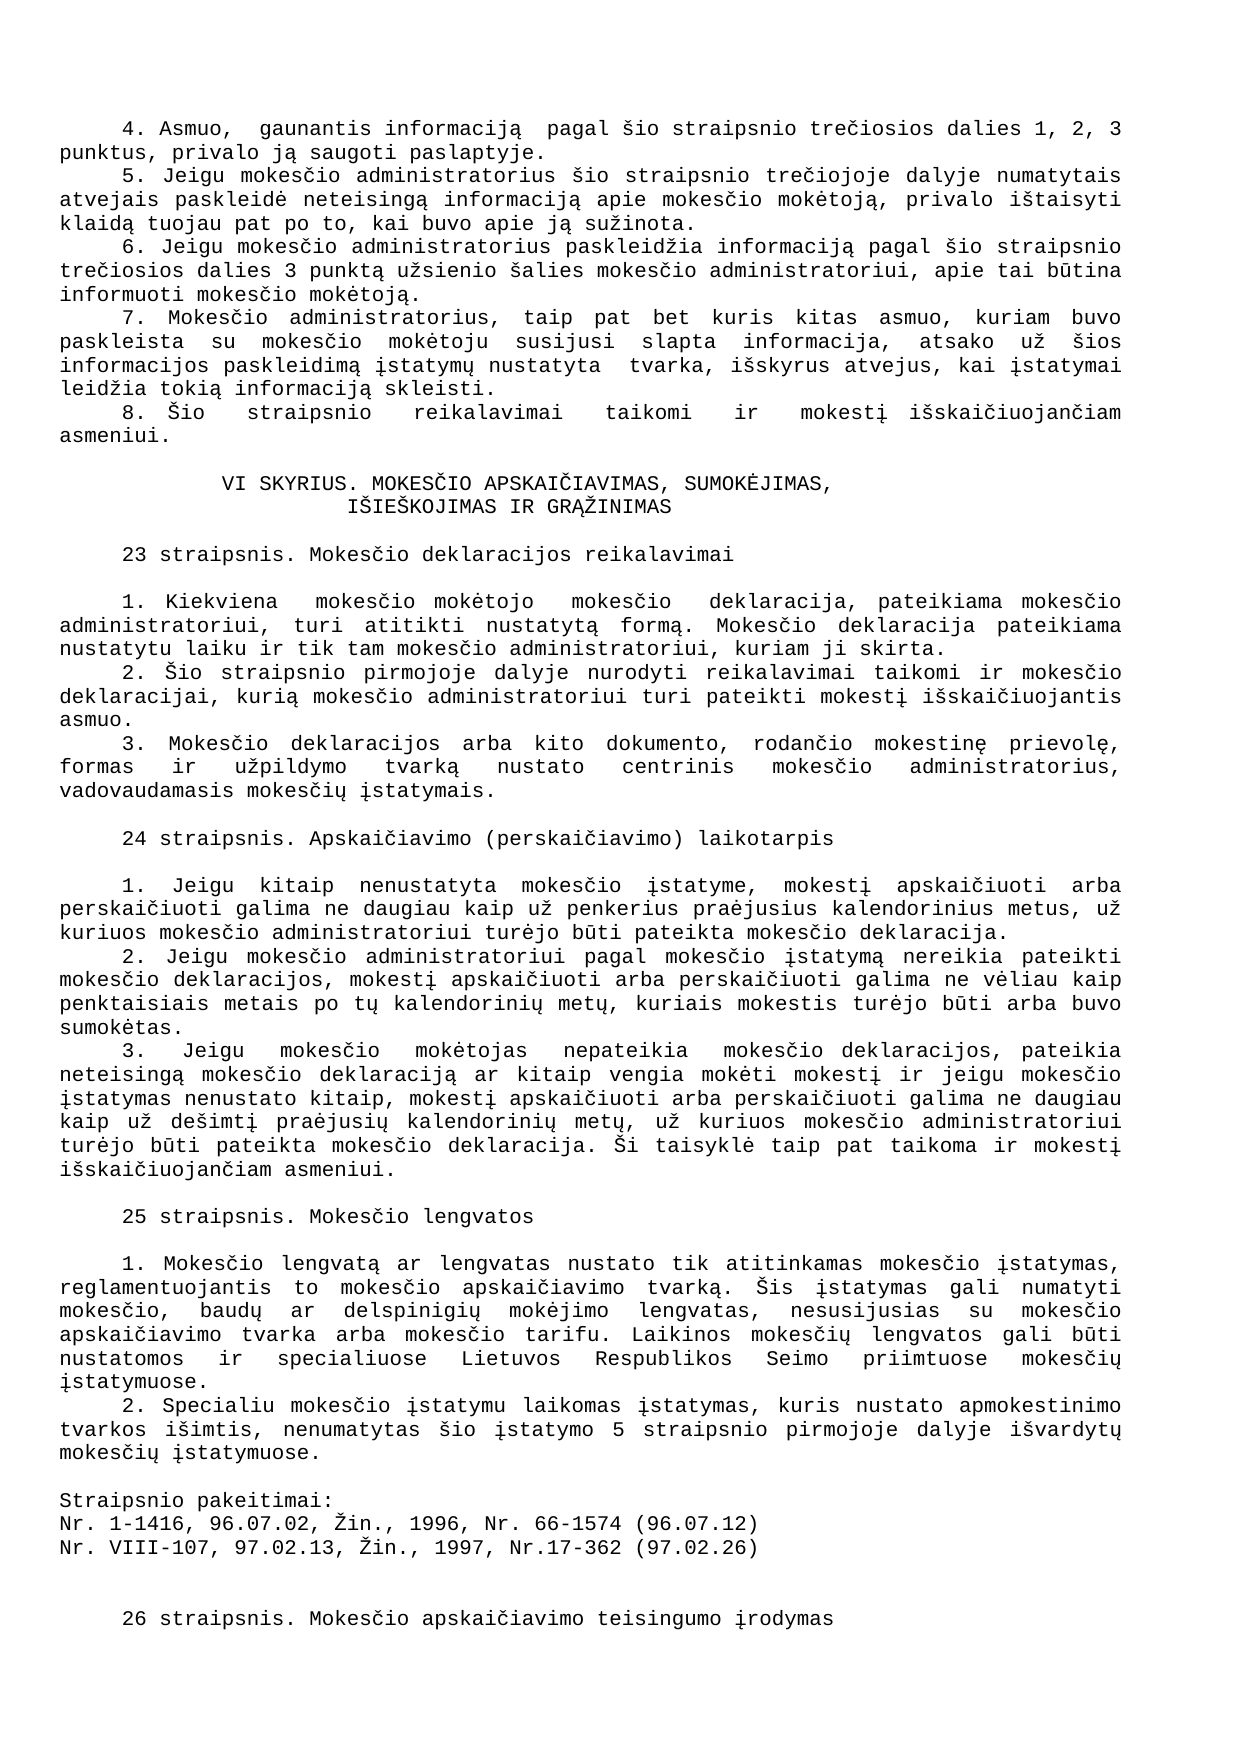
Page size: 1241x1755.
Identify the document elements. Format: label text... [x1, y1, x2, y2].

text 3. Jeigu mokesčio mokėtojas nepateikia mokesčio deklaracijos, pateikia neteisingą mokesčio deklaraciją ar kitaip vengia mokėti mokestį ir jeigu mokesčio įstatymas nenustato kitaip, mokestį apskaičiuoti arba perskaičiuoti galima ne daugiau kaip už dešimtį praėjusių kalendorinių metų, už kuriuos mokesčio administratoriui turėjo būti pateikta mokesčio deklaracija. Ši taisyklė taip pat taikoma ir mokestį išskaičiuojančiam asmeniui. [59, 1040, 1122, 1182]
text 4. Asmuo, gaunantis informaciją pagal šio straipsnio trečiosios dalies 1, 2, 3 punktus, privalo ją saugoti paslaptyje. [59, 118, 1122, 165]
text 6. Jeigu mokesčio administratorius paskleidžia informaciją pagal šio straipsnio trečiosios dalies 3 punktą užsienio šalies mokesčio administratoriui, apie tai būtina informuoti mokesčio mokėtoją. [59, 236, 1122, 307]
text IŠIEŠKOJIMAS IR GRĄŽINIMAS [59, 496, 1122, 520]
text 25 straipsnis. Mokesčio lengvatos [59, 1206, 1122, 1229]
text 7. Mokesčio administratorius, taip pat bet kuris kitas asmuo, kuriam buvo paskleista su mokesčio mokėtoju susijusi slapta informacija, atsako už šios informacijos paskleidimą įstatymų nustatyta tvarka, išskyrus atvejus, kai įstatymai leidžia tokią informaciją skleisti. [59, 307, 1122, 402]
text Straipsnio pakeitimai: [59, 1489, 1122, 1513]
text 1. Mokesčio lengvatą ar lengvatas nustato tik atitinkamas mokesčio įstatymas, reglamentuojantis to mokesčio apskaičiavimo tvarką. Šis įstatymas gali numatyti mokesčio, baudų ar delspinigių mokėjimo lengvatas, nesusijusias su mokesčio apskaičiavimo tvarka arba mokesčio tarifu. Laikinos mokesčių lengvatos gali būti nustatomos ir specialiuose Lietuvos Respublikos Seimo priimtuose mokesčių įstatymuose. [59, 1253, 1122, 1395]
text 8. Šio straipsnio reikalavimai taikomi ir mokestį išskaičiuojančiam asmeniui. [59, 402, 1122, 449]
text 2. Jeigu mokesčio administratoriui pagal mokesčio įstatymą nereikia pateikti mokesčio deklaracijos, mokestį apskaičiuoti arba perskaičiuoti galima ne vėliau kaip penktaisiais metais po tų kalendorinių metų, kuriais mokestis turėjo būti arba buvo sumokėtas. [59, 946, 1122, 1040]
text 1. Kiekviena mokesčio mokėtojo mokesčio deklaracija, pateikiama mokesčio administratoriui, turi atitikti nustatytą formą. Mokesčio deklaracija pateikiama nustatytu laiku ir tik tam mokesčio administratoriui, kuriam ji skirta. [59, 591, 1122, 662]
text Nr. VIII-107, 97.02.13, Žin., 1997, Nr.17-362 (97.02.26) [59, 1537, 1122, 1561]
text 3. Mokesčio deklaracijos arba kito dokumento, rodančio mokestinę prievolę, formas ir užpildymo tvarką nustato centrinis mokesčio administratorius, vadovaudamasis mokesčių įstatymais. [59, 733, 1122, 804]
text 26 straipsnis. Mokesčio apskaičiavimo teisingumo įrodymas [59, 1608, 1122, 1631]
text 1. Jeigu kitaip nenustatyta mokesčio įstatyme, mokestį apskaičiuoti arba perskaičiuoti galima ne daugiau kaip už penkerius praėjusius kalendorinius metus, už kuriuos mokesčio administratoriui turėjo būti pateikta mokesčio deklaracija. [59, 875, 1122, 946]
text 23 straipsnis. Mokesčio deklaracijos reikalavimai [59, 544, 1122, 567]
text 24 straipsnis. Apskaičiavimo (perskaičiavimo) laikotarpis [59, 827, 1122, 851]
text 5. Jeigu mokesčio administratorius šio straipsnio trečiojoje dalyje numatytais atvejais paskleidė neteisingą informaciją apie mokesčio mokėtoją, privalo ištaisyti klaidą tuojau pat po to, kai buvo apie ją sužinota. [59, 165, 1122, 236]
text VI SKYRIUS. MOKESČIO APSKAIČIAVIMAS, SUMOKĖJIMAS, [59, 473, 1122, 496]
text Nr. 1-1416, 96.07.02, Žin., 1996, Nr. 66-1574 (96.07.12) [59, 1513, 1122, 1537]
text 2. Šio straipsnio pirmojoje dalyje nurodyti reikalavimai taikomi ir mokesčio deklaracijai, kurią mokesčio administratoriui turi pateikti mokestį išskaičiuojantis asmuo. [59, 662, 1122, 733]
text 2. Specialiu mokesčio įstatymu laikomas įstatymas, kuris nustato apmokestinimo tvarkos išimtis, nenumatytas šio įstatymo 5 straipsnio pirmojoje dalyje išvardytų mokesčių įstatymuose. [59, 1395, 1122, 1466]
